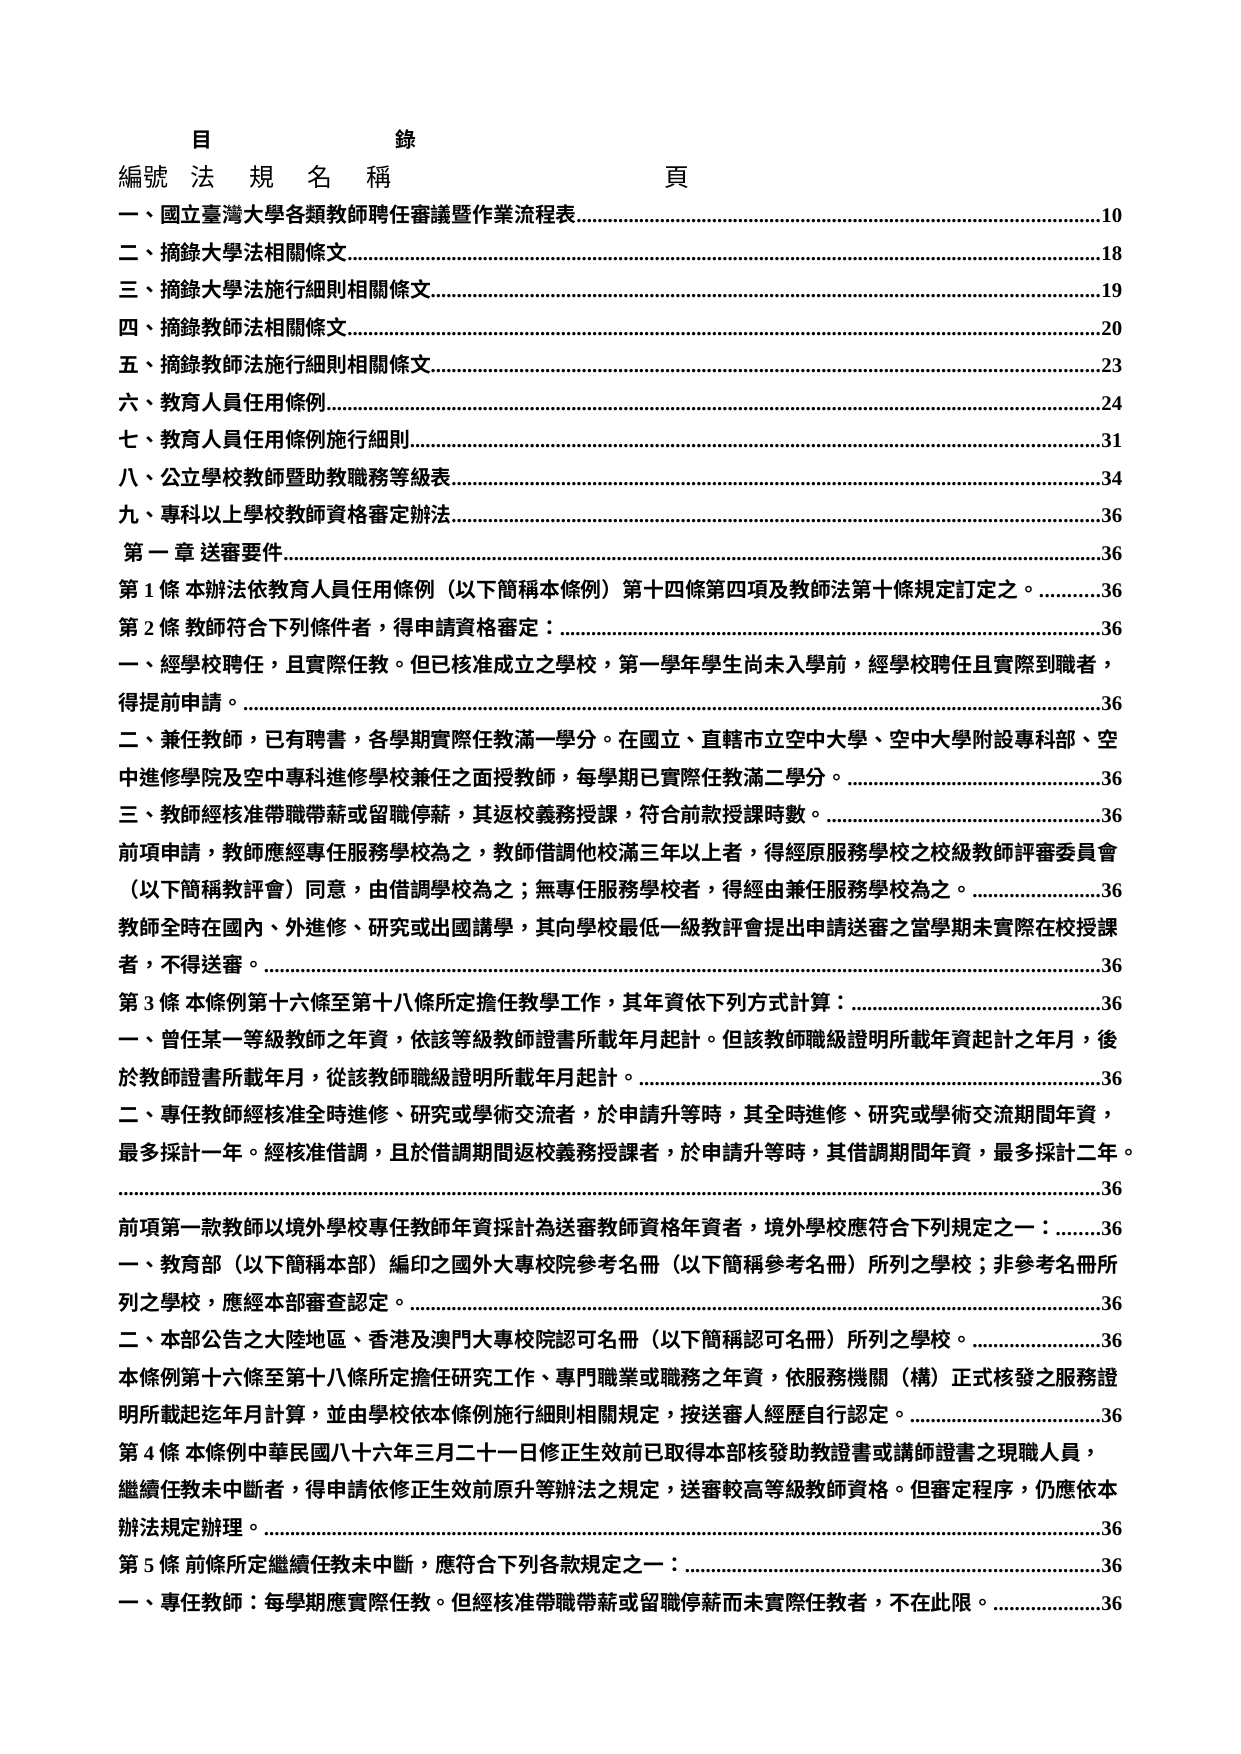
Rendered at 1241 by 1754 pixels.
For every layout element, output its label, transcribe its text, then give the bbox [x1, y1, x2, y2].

text 第 1 條 本辦法依教育人員任用條例（以下簡稱本條例）第十四條第四項及教師法第十條規定訂定之。 36 [118, 569, 1122, 607]
text 九、專科以上學校教師資格審定辦法 36 [118, 494, 1122, 532]
text 三、教師經核准帶職帶薪或留職停薪，其返校義務授課，符合前款授課時數。 36 [118, 794, 1122, 832]
text 四、摘錄教師法相關條文 20 [118, 307, 1122, 344]
text 第 4 條 本條例中華民國八十六年三月二十一日修正生效前已取得本部核發助教證書或講師證書之現職人員，繼續任教未中斷者，得申請依修正生效前原升等辦法之規定，送審較高等級教師資格。但審定程序，仍應依本辦法規定辦理。 36 [118, 1432, 1122, 1544]
text 教師全時在國內、外進修、研究或出國講學，其向學校最低一級教評會提出申請送審之當學期未實際在校授課者，不得送審。 36 [118, 907, 1122, 982]
text 二、本部公告之大陸地區、香港及澳門大專校院認可名冊（以下簡稱認可名冊）所列之學校。 36 [118, 1319, 1122, 1357]
text 八、公立學校教師暨助教職務等級表 34 [118, 457, 1122, 494]
text 一、專任教師：每學期應實際任教。但經核准帶職帶薪或留職停薪而未實際任教者，不在此限。 36 [118, 1582, 1122, 1619]
text 六、教育人員任用條例 24 [118, 382, 1122, 419]
text 二、兼任教師，已有聘書，各學期實際任教滿一學分。在國立、直轄市立空中大學、空中大學附設專科部、空中進修學院及空中專科進修學校兼任之面授教師，每學期已實際任教滿二學分。 36 [118, 719, 1122, 794]
text 第 一 章 送審要件 36 [118, 532, 1122, 569]
text 二、專任教師經核准全時進修、研究或學術交流者，於申請升等時，其全時進修、研究或學術交流期間年資，最多採計一年。經核准借調，且於借調期間返校義務授課者，於申請升等時，其借調期間年資，最多採計二年。 36 [118, 1094, 1122, 1207]
text 前項第一款教師以境外學校專任教師年資採計為送審教師資格年資者，境外學校應符合下列規定之一： 36 [118, 1207, 1122, 1244]
text 第 5 條 前條所定繼續任教未中斷，應符合下列各款規定之一： 36 [118, 1544, 1122, 1582]
text 編號 法 規 名 稱 頁 [118, 157, 1122, 194]
text 七、教育人員任用條例施行細則 31 [118, 419, 1122, 457]
text 一、國立臺灣大學各類教師聘任審議暨作業流程表 10 [118, 194, 1122, 232]
text 本條例第十六條至第十八條所定擔任研究工作、專門職業或職務之年資，依服務機關（構）正式核發之服務證明所載起迄年月計算，並由學校依本條例施行細則相關規定，按送審人經歷自行認定。 36 [118, 1357, 1122, 1432]
text 一、經學校聘任，且實際任教。但已核准成立之學校，第一學年學生尚未入學前，經學校聘任且實際到職者，得提前申請。 36 [118, 644, 1122, 719]
text 前項申請，教師應經專任服務學校為之，教師借調他校滿三年以上者，得經原服務學校之校級教師評審委員會（以下簡稱教評會）同意，由借調學校為之；無專任服務學校者，得經由兼任服務學校為之。 36 [118, 832, 1122, 907]
text 五、摘錄教師法施行細則相關條文 23 [118, 344, 1122, 382]
text 二、摘錄大學法相關條文 18 [118, 232, 1122, 269]
text 第 2 條 教師符合下列條件者，得申請資格審定： 36 [118, 607, 1122, 644]
text 一、曾任某一等級教師之年資，依該等級教師證書所載年月起計。但該教師職級證明所載年資起計之年月，後於教師證書所載年月，從該教師職級證明所載年月起計。 36 [118, 1019, 1122, 1094]
text 三、摘錄大學法施行細則相關條文 19 [118, 269, 1122, 307]
text 第 3 條 本條例第十六條至第十八條所定擔任教學工作，其年資依下列方式計算： 36 [118, 982, 1122, 1019]
text 目 錄 [118, 119, 1122, 157]
text 一、教育部（以下簡稱本部）編印之國外大專校院參考名冊（以下簡稱參考名冊）所列之學校；非參考名冊所列之學校，應經本部審查認定。 36 [118, 1244, 1122, 1319]
